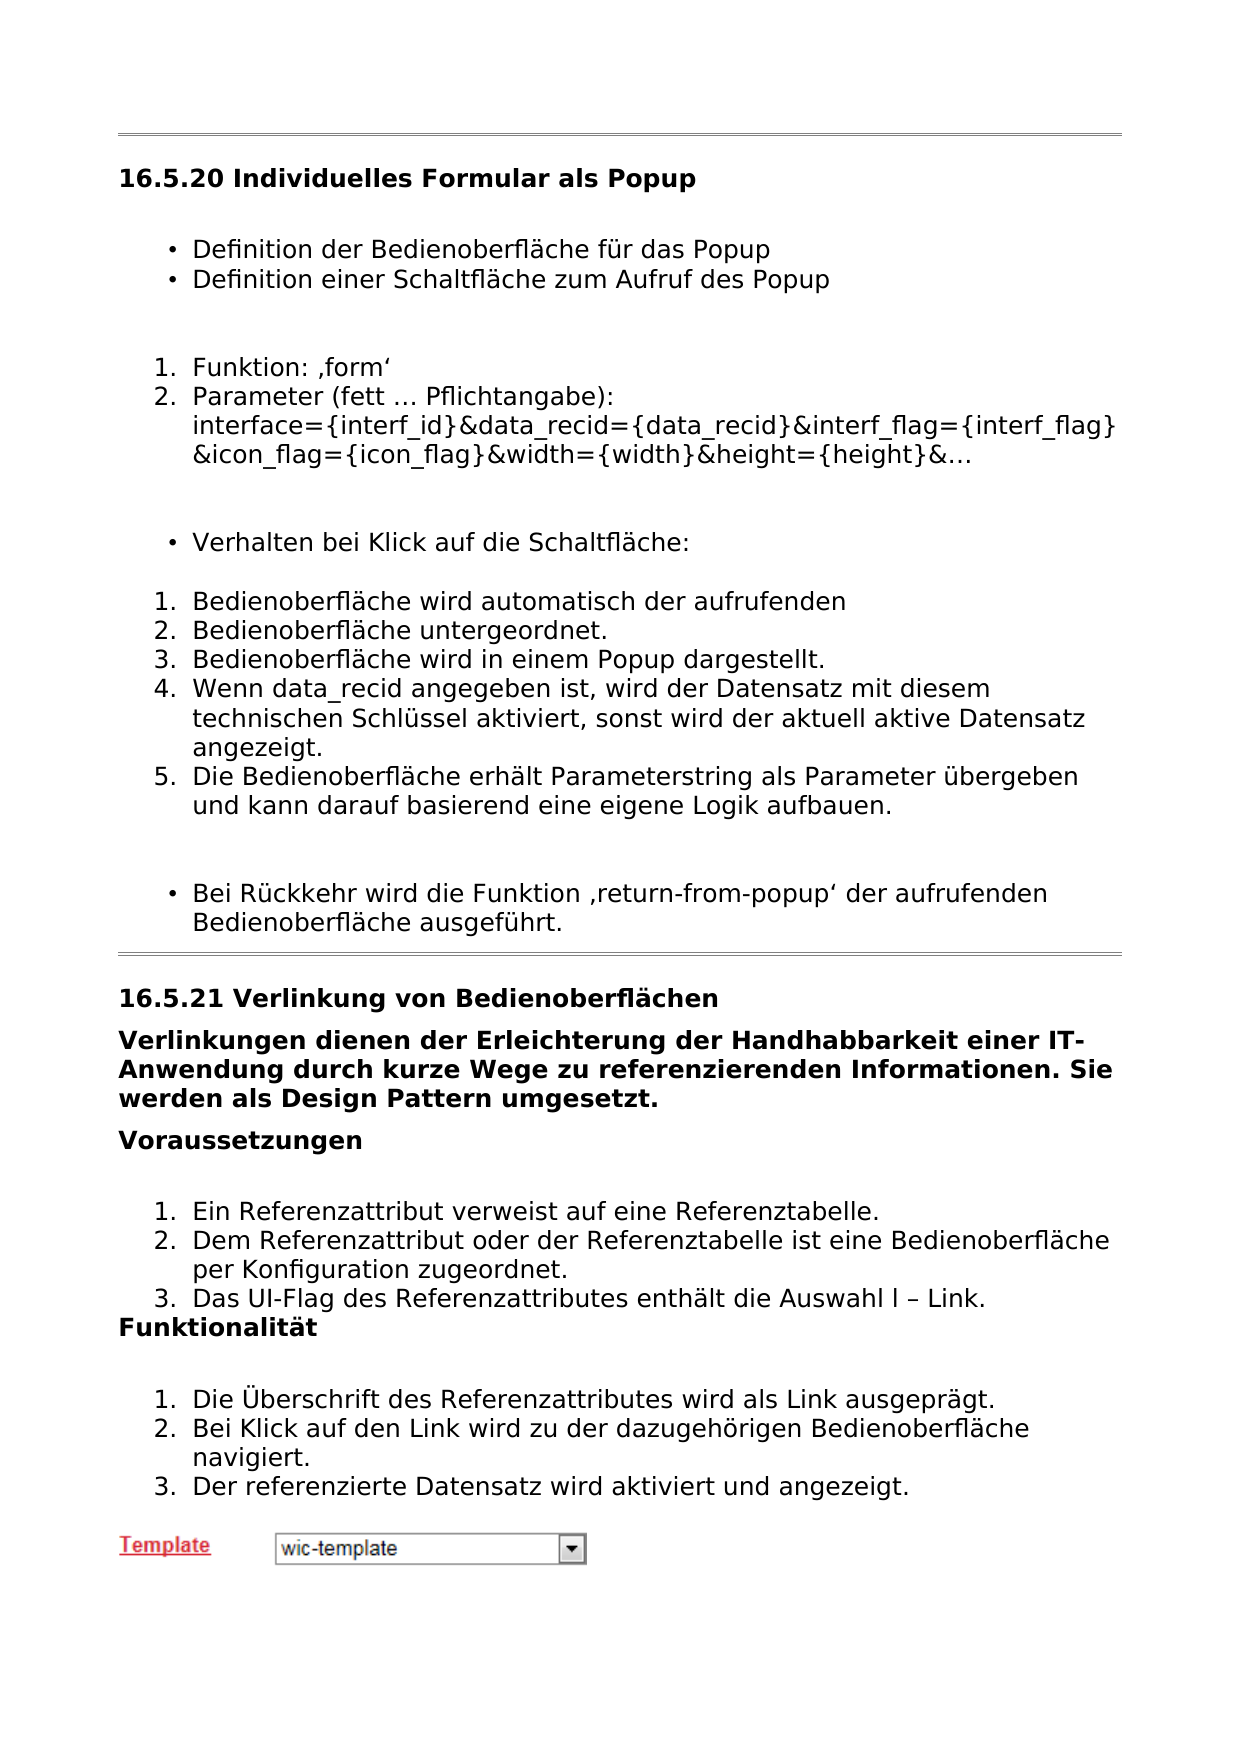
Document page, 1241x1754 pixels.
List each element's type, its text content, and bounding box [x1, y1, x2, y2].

list Der referenzierte Datensatz wird aktiviert und angezeigt. [177, 1472, 1122, 1501]
list Funktion: ‚form‘ [177, 353, 1122, 382]
list Bedienoberfläche wird automatisch der aufrufenden [177, 587, 1122, 616]
list Die Bedienoberfläche erhält Parameterstring als Parameter übergeben und kann darauf basierend eine eigene Logik aufbauen. [177, 762, 1122, 821]
list Bedienoberfläche untergeordnet. [177, 616, 1122, 646]
list Definition der Bedienoberfläche für das Popup [177, 236, 1122, 265]
text 16.5.21 Verlinkung von Bedienoberflächen [118, 984, 1122, 1013]
list Das UI-Flag des Referenzattributes enthält die Auswahl l – Link. [177, 1284, 1122, 1314]
text Funktionalität [118, 1314, 1122, 1343]
list Definition einer Schaltfläche zum Aufruf des Popup [177, 265, 1122, 294]
list Wenn data_recid angegeben ist, wird der Datensatz mit diesem technischen Schlüssel aktiviert, sonst wird der aktuell aktive Datensatz angezeigt. [177, 675, 1122, 762]
list Bei Klick auf den Link wird zu der dazugehörigen Bedienoberfläche navigiert. [177, 1414, 1122, 1472]
text 16.5.20 Individuelles Formular als Popup [118, 164, 1122, 194]
text Verlinkungen dienen der Erleichterung der Handhabbarkeit einer IT-Anwendung durch kurze Wege zu referenzierenden Informationen. Sie werden als Design Pattern umgesetzt. [118, 1026, 1122, 1113]
list Verhalten bei Klick auf die Schaltfläche: [177, 528, 1122, 558]
list Die Überschrift des Referenzattributes wird als Link ausgeprägt. [177, 1385, 1122, 1414]
list Bedienoberfläche wird in einem Popup dargestellt. [177, 646, 1122, 675]
list Dem Referenzattribut oder der Referenztabelle ist eine Bedienoberfläche per Konfiguration zugeordnet. [177, 1226, 1122, 1284]
list Parameter (fett … Pflichtangabe): interface={interf_id}&data_recid={data_recid}&interf_flag={interf_flag}&icon_flag={icon_flag}&width={width}&height={height}&… [177, 382, 1122, 469]
text Voraussetzungen [118, 1126, 1122, 1155]
picture [118, 1531, 587, 1570]
list Bei Rückkehr wird die Funktion ‚return-from-popup‘ der aufrufenden Bedienoberfläche ausgeführt. [177, 879, 1122, 938]
list Ein Referenzattribut verweist auf eine Referenztabelle. [177, 1197, 1122, 1226]
